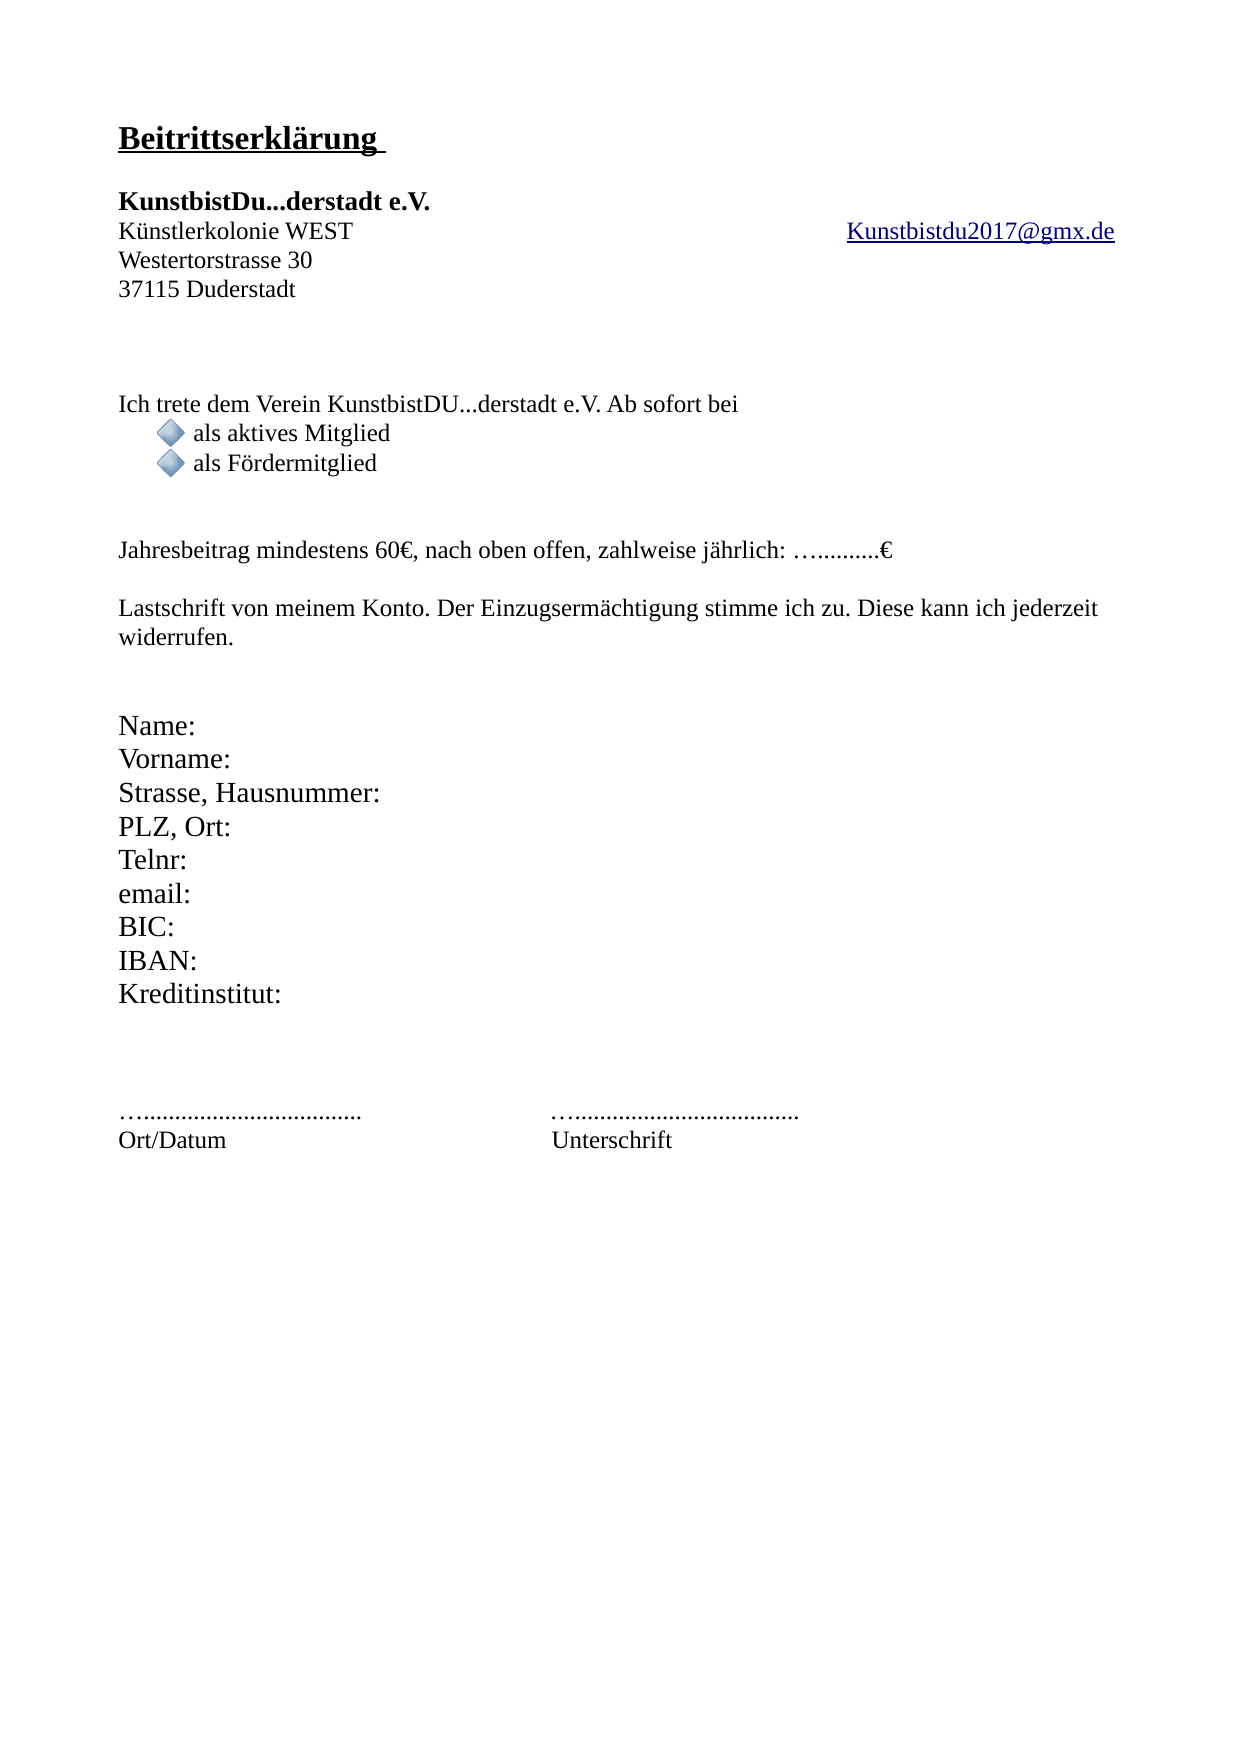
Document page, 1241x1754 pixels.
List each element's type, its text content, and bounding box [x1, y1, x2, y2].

text BIC: [118, 909, 1122, 943]
text email: [118, 876, 1122, 909]
text Künstlerkolonie WEST Kunstbistdu2017@gmx.de [118, 216, 1122, 245]
text Name: [118, 708, 1122, 742]
list [156, 448, 170, 478]
text 37115 Duderstadt [118, 274, 1122, 303]
text KunstbistDu...derstadt e.V. [118, 185, 1122, 216]
text Kreditinstitut: [118, 976, 1122, 1010]
text Telnr: [118, 842, 1122, 876]
text Jahresbeitrag mindestens 60€, nach oben offen, zahlweise jährlich: …..........€ [118, 536, 1122, 564]
text Ich trete dem Verein KunstbistDU...derstadt e.V. Ab sofort bei [118, 389, 1122, 418]
text …................................... ….................................... [118, 1096, 1122, 1125]
text Beitrittserklärung [118, 118, 1122, 156]
list als aktives Mitglied [156, 418, 1122, 448]
text Westertorstrasse 30 [118, 245, 1122, 274]
text Ort/Datum Unterschrift [118, 1125, 1122, 1154]
list als Fördermitglied [171, 448, 1122, 478]
text Vorname: [118, 742, 1122, 775]
text PLZ, Ort: [118, 809, 1122, 842]
text IBAN: [118, 943, 1122, 976]
text Lastschrift von meinem Konto. Der Einzugsermächtigung stimme ich zu. Diese kann ich jederzeit widerrufen. [118, 593, 1122, 651]
text Strasse, Hausnummer: [118, 775, 1122, 809]
